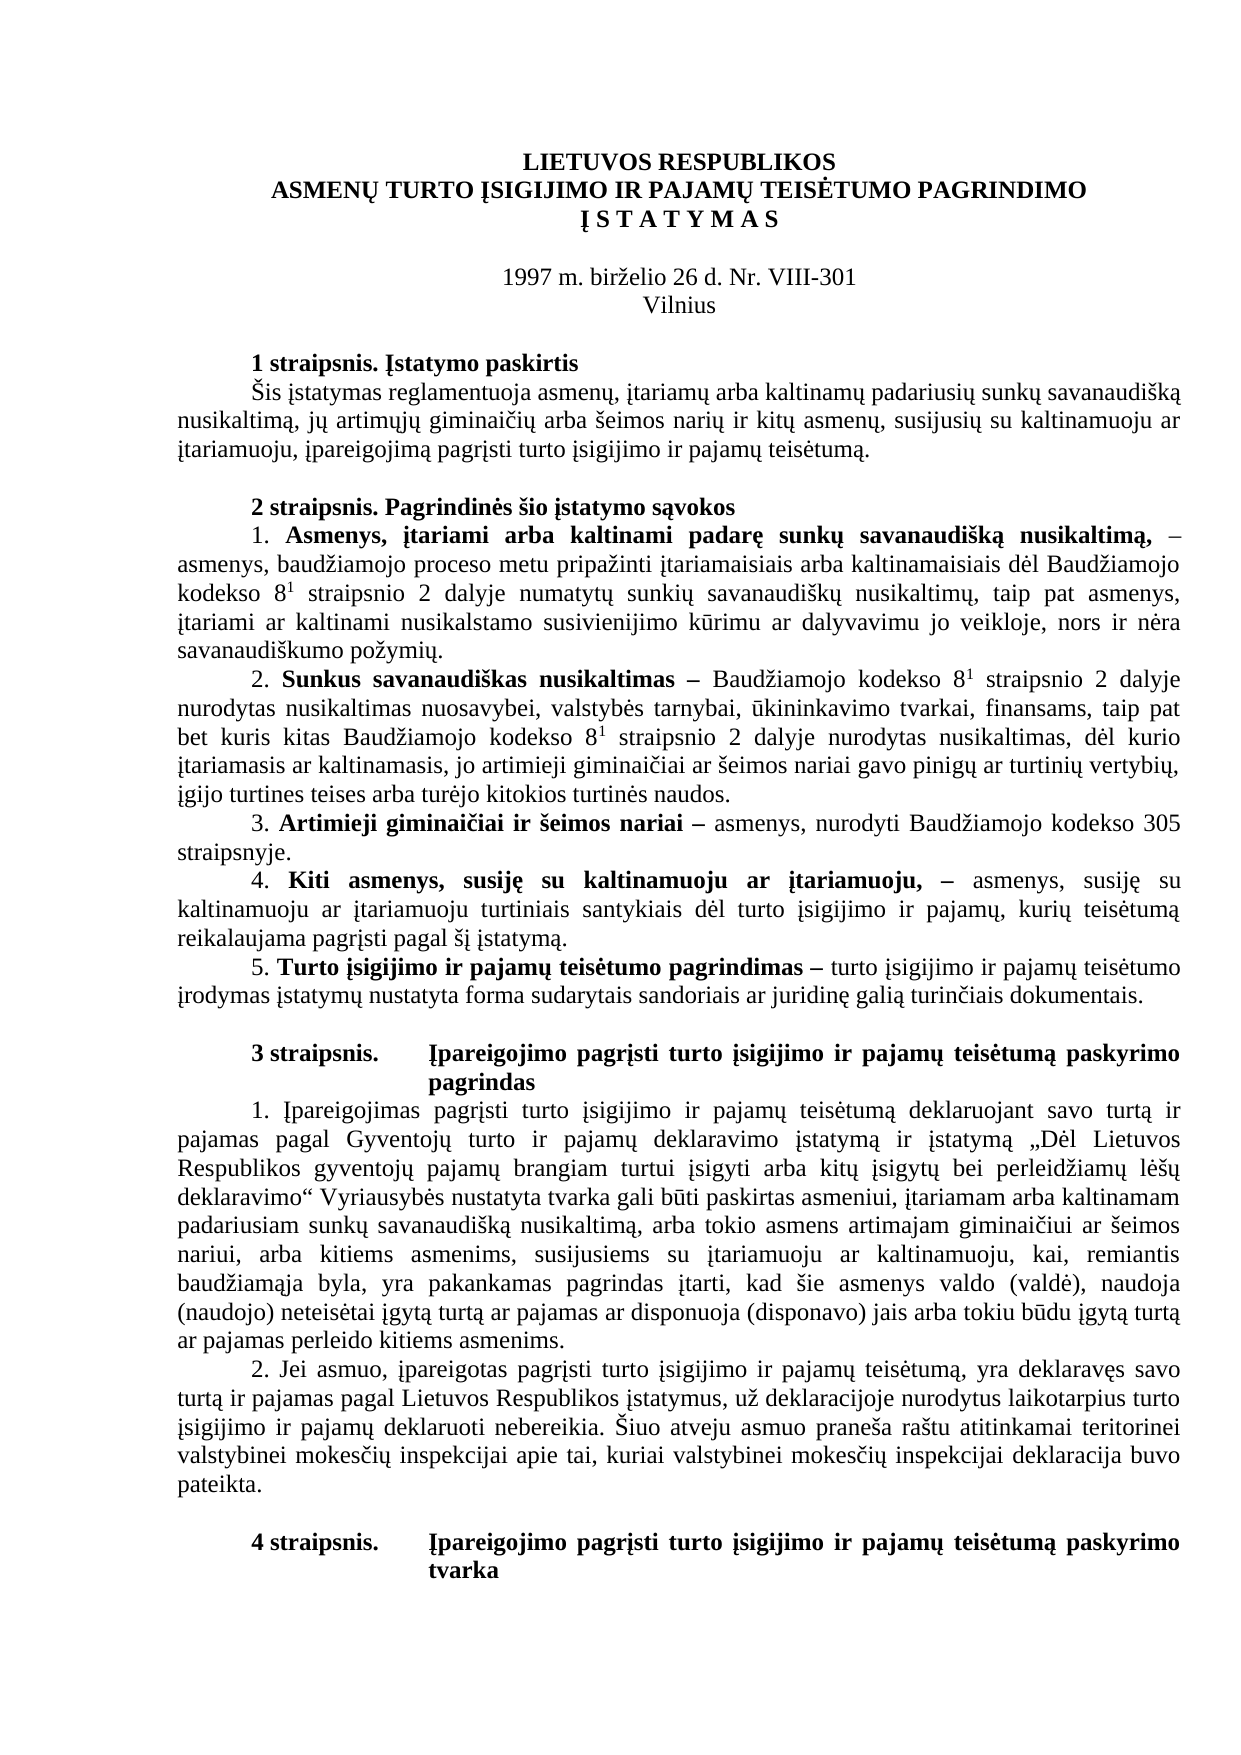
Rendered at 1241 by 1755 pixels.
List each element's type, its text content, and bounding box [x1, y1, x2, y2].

text 2 straipsnis. Pagrindinės šio įstatymo sąvokos [177, 492, 1181, 521]
text 1 straipsnis. Įstatymo paskirtis [177, 348, 1181, 377]
text Vilnius [177, 291, 1181, 319]
text 3 straipsnis. Įpareigojimo pagrįsti turto įsigijimo ir pajamų teisėtumą paskyrimo pagrindas [251, 1038, 1181, 1096]
text 4. Kiti asmenys, susiję su kaltinamuoju ar įtariamuoju, – asmenys, susiję su kaltinamuoju ar įtariamuoju turtiniais santykiais dėl turto įsigijimo ir pajamų, kurių teisėtumą reikalaujama pagrįsti pagal šį įstatymą. [177, 866, 1181, 952]
text Į S T A T Y M A S [177, 204, 1181, 233]
text 1997 m. birželio 26 d. Nr. VIII-301 [177, 262, 1181, 291]
text 2. Jei asmuo, įpareigotas pagrįsti turto įsigijimo ir pajamų teisėtumą, yra deklaravęs savo turtą ir pajamas pagal Lietuvos Respublikos įstatymus, už deklaracijoje nurodytus laikotarpius turto įsigijimo ir pajamų deklaruoti nebereikia. Šiuo atveju asmuo praneša raštu atitinkamai teritorinei valstybinei mokesčių inspekcijai apie tai, kuriai valstybinei mokesčių inspekcijai deklaracija buvo pateikta. [177, 1354, 1181, 1498]
text LIETUVOS RESPUBLIKOS [177, 147, 1181, 176]
text 1. Asmenys, įtariami arba kaltinami padarę sunkų savanaudišką nusikaltimą, – asmenys, baudžiamojo proceso metu pripažinti įtariamaisiais arba kaltinamaisiais dėl Baudžiamojo kodekso 81 straipsnio 2 dalyje numatytų sunkių savanaudiškų nusikaltimų, taip pat asmenys, įtariami ar kaltinami nusikalstamo susivienijimo kūrimu ar dalyvavimu jo veikloje, nors ir nėra savanaudiškumo požymių. [177, 521, 1181, 664]
text 3. Artimieji giminaičiai ir šeimos nariai – asmenys, nurodyti Baudžiamojo kodekso 305 straipsnyje. [177, 808, 1181, 866]
text ASMENŲ TURTO ĮSIGIJIMO IR PAJAMŲ TEISĖTUMO PAGRINDIMO [177, 176, 1181, 204]
text 1. Įpareigojimas pagrįsti turto įsigijimo ir pajamų teisėtumą deklaruojant savo turtą ir pajamas pagal Gyventojų turto ir pajamų deklaravimo įstatymą ir įstatymą „Dėl Lietuvos Respublikos gyventojų pajamų brangiam turtui įsigyti arba kitų įsigytų bei perleidžiamų lėšų deklaravimo“ Vyriausybės nustatyta tvarka gali būti paskirtas asmeniui, įtariamam arba kaltinamam padariusiam sunkų savanaudišką nusikaltimą, arba tokio asmens artimajam giminaičiui ar šeimos nariui, arba kitiems asmenims, susijusiems su įtariamuoju ar kaltinamuoju, kai, remiantis baudžiamąja byla, yra pakankamas pagrindas įtarti, kad šie asmenys valdo (valdė), naudoja (naudojo) neteisėtai įgytą turtą ar pajamas ar disponuoja (disponavo) jais arba tokiu būdu įgytą turtą ar pajamas perleido kitiems asmenims. [177, 1096, 1181, 1354]
text 2. Sunkus savanaudiškas nusikaltimas – Baudžiamojo kodekso 81 straipsnio 2 dalyje nurodytas nusikaltimas nuosavybei, valstybės tarnybai, ūkininkavimo tvarkai, finansams, taip pat bet kuris kitas Baudžiamojo kodekso 81 straipsnio 2 dalyje nurodytas nusikaltimas, dėl kurio įtariamasis ar kaltinamasis, jo artimieji giminaičiai ar šeimos nariai gavo pinigų ar turtinių vertybių, įgijo turtines teises arba turėjo kitokios turtinės naudos. [177, 664, 1181, 808]
text 5. Turto įsigijimo ir pajamų teisėtumo pagrindimas – turto įsigijimo ir pajamų teisėtumo įrodymas įstatymų nustatyta forma sudarytais sandoriais ar juridinę galią turinčiais dokumentais. [177, 952, 1181, 1009]
text 4 straipsnis. Įpareigojimo pagrįsti turto įsigijimo ir pajamų teisėtumą paskyrimo tvarka [251, 1527, 1181, 1584]
text Šis įstatymas reglamentuoja asmenų, įtariamų arba kaltinamų padariusių sunkų savanaudišką nusikaltimą, jų artimųjų giminaičių arba šeimos narių ir kitų asmenų, susijusių su kaltinamuoju ar įtariamuoju, įpareigojimą pagrįsti turto įsigijimo ir pajamų teisėtumą. [177, 377, 1181, 463]
